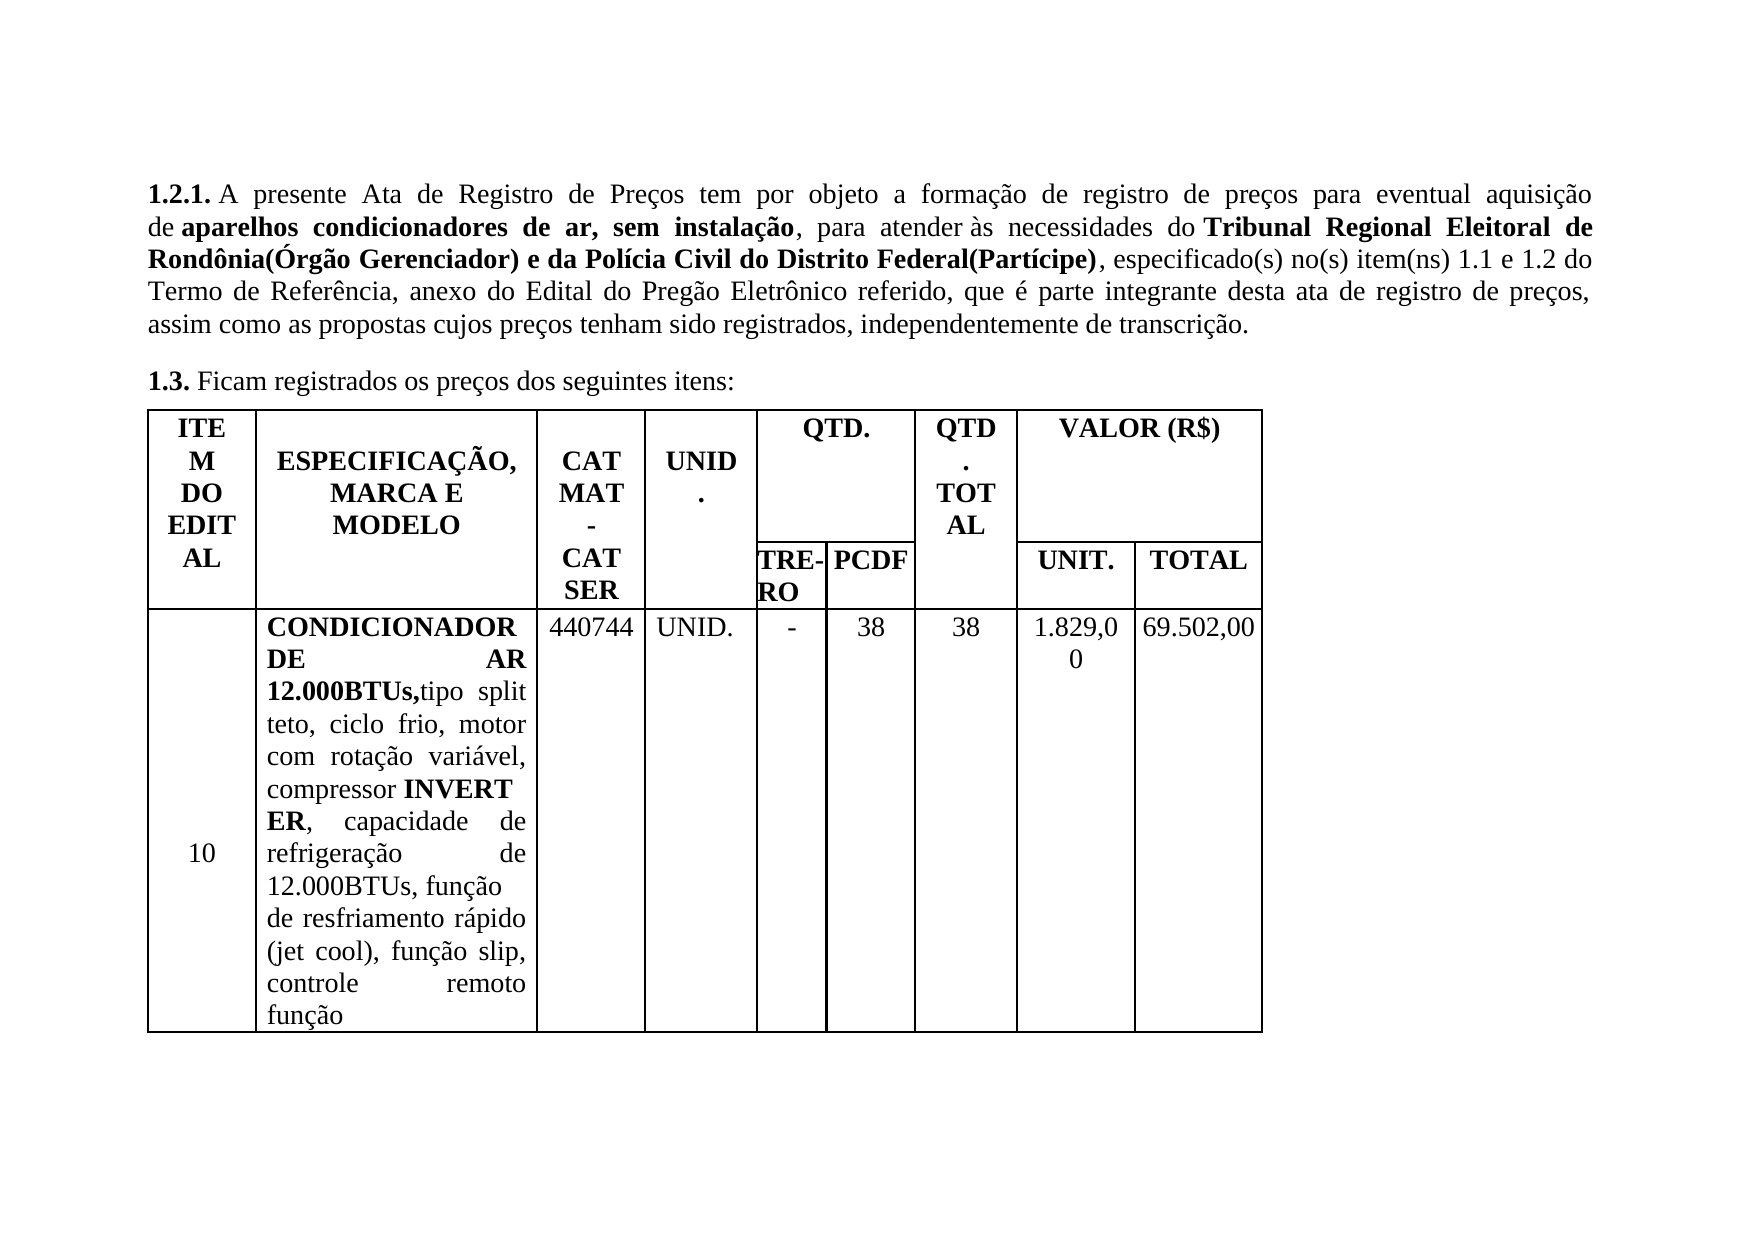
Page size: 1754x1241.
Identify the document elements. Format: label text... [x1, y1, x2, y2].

text 1.2.1. A presente Ata de Registro de Preços tem por objeto a formação de registro de preços para eventual aquisição de aparelhos condicionadores de ar, sem instalação, para atender às necessidades do Tribunal Regional Eleitoral de Rondônia(Órgão Gerenciador) e da Polícia Civil do Distrito Federal(Partícipe), especificado(s) no(s) item(ns) 1.1 e 1.2 do Termo de Referência, anexo do Edital do Pregão Eletrônico referido, que é parte integrante desta ata de registro de preços, assim como as propostas cujos preços tenham sido registrados, independentemente de transcrição. [148, 177, 1594, 339]
table_cell - [758, 610, 825, 1031]
table_cell PCDF [828, 543, 914, 608]
table_header ESPECIFICAÇÃO, MARCA E MODELO [257, 411, 536, 608]
table_cell [916, 541, 1016, 608]
text 1.3. Ficam registrados os preços dos seguintes itens: [148, 364, 1594, 397]
table_cell 69.502,00 [1136, 610, 1261, 1031]
table_cell 1.829,00 [1018, 610, 1134, 1031]
table_cell UNID. [646, 610, 756, 1031]
table_cell TOTAL [1136, 543, 1261, 608]
table_cell 38 [916, 610, 1016, 1031]
table_header VALOR (R$) [1018, 411, 1261, 541]
table_cell TRE-RO [758, 543, 825, 608]
table_cell 440744 [538, 610, 644, 1031]
table_cell 38 [828, 610, 914, 1031]
table_cell UNIT. [1018, 543, 1134, 608]
table_header ITEM DO EDITAL [149, 411, 255, 608]
table_cell CONDICIONADOR DE AR 12.000BTUs,tipo split teto, ciclo frio, motor com rotação variável, compressor INVERTER, capacidade de refrigeração de 12.000BTUs, função de resfriamento rápido (jet cool), função slip, controle remoto função [257, 610, 536, 1031]
table_header QTD. [758, 411, 914, 541]
table_header CATMAT-CATSER [538, 411, 644, 608]
table_header UNID. [646, 411, 756, 608]
table_header QTD. TOTAL [916, 411, 1016, 541]
table_cell 10 [149, 610, 255, 1031]
